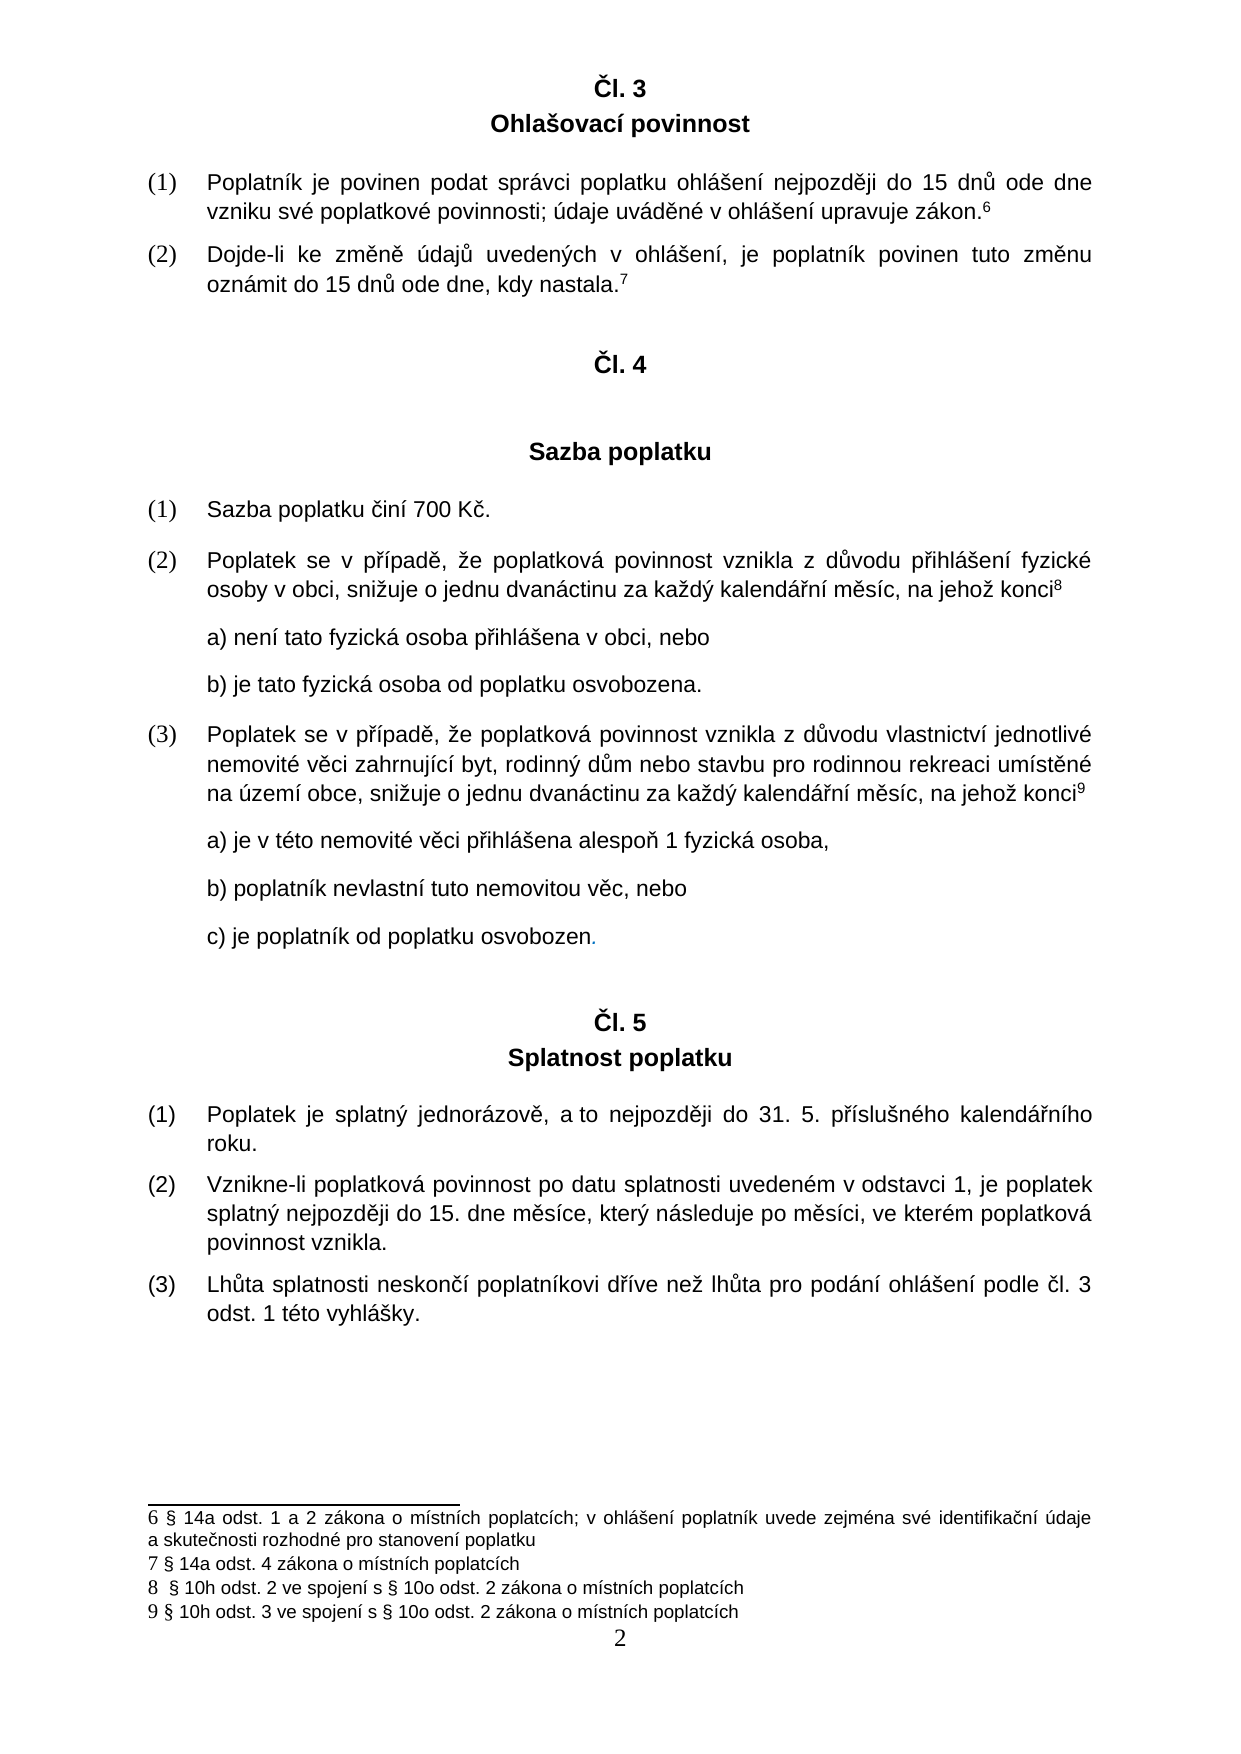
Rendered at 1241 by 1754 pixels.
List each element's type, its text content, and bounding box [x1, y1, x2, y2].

text Čl. 4 [148, 350, 1093, 378]
text Sazba poplatku [148, 436, 1093, 465]
list Sazba poplatku činí 700 Kč. [148, 494, 1093, 523]
list Poplatek se v případě, že poplatková povinnost vznikla z důvodu přihlášení fyzické osoby v obci, snižuje o jednu dvanáctinu za každý kalendářní měsíc, na jehož konci [148, 545, 1093, 602]
list Dojde-li ke změně údajů uvedených v ohlášení, je poplatník povinen tuto změnu oznámit do 15 dnů ode dne, kdy nastala. [148, 239, 1093, 297]
list Vznikne-li poplatková povinnost po datu splatnosti uvedeném v odstavci 1, je poplatek splatný nejpozději do 15. dne měsíce, který následuje po měsíci, ve kterém poplatková povinnost vznikla. [148, 1171, 1093, 1255]
text c) je poplatník od poplatku osvobozen. [207, 923, 1093, 949]
text Čl. 3 [148, 74, 1093, 102]
list § 14a odst. 1 a 2 zákona o místních poplatcích; v ohlášení poplatník uvede zejména své identifikační údaje a skutečnosti rozhodné pro stanovení poplatku [148, 1505, 1093, 1551]
text b) poplatník nevlastní tuto nemovitou věc, nebo [207, 875, 1093, 901]
text b) je tato fyzická osoba od poplatku osvobozena. [207, 671, 1093, 698]
list Lhůta splatnosti neskončí poplatníkovi dříve než lhůta pro podání ohlášení podle čl. 3 odst. 1 této vyhlášky. [148, 1271, 1093, 1326]
list § 14a odst. 4 zákona o místních poplatcích [148, 1551, 1093, 1574]
list § 10h odst. 3 ve spojení s § 10o odst. 2 zákona o místních poplatcích [148, 1599, 1093, 1623]
text Ohlašovací povinnost [148, 109, 1093, 137]
text a) je v této nemovité věci přihlášena alespoň 1 fyzická osoba, [207, 827, 1093, 853]
list Poplatek je splatný jednorázově, a to nejpozději do 31. 5. příslušného kalendářního roku. [148, 1101, 1093, 1156]
text Splatnost poplatku [148, 1043, 1093, 1072]
list Poplatek se v případě, že poplatková povinnost vznikla z důvodu vlastnictví jednotlivé nemovité věci zahrnující byt, rodinný dům nebo stavbu pro rodinnou rekreaci umístěné na území obce, snižuje o jednu dvanáctinu za každý kalendářní měsíc, na jehož konci [148, 719, 1093, 806]
text Čl. 5 [148, 1008, 1093, 1037]
list Poplatník je povinen podat správci poplatku ohlášení nejpozději do 15 dnů ode dne vzniku své poplatkové povinnosti; údaje uváděné v ohlášení upravuje zákon. [148, 167, 1093, 224]
list § 10h odst. 2 ve spojení s § 10o odst. 2 zákona o místních poplatcích [148, 1574, 1093, 1599]
text a) není tato fyzická osoba přihlášena v obci, nebo [207, 624, 1093, 650]
